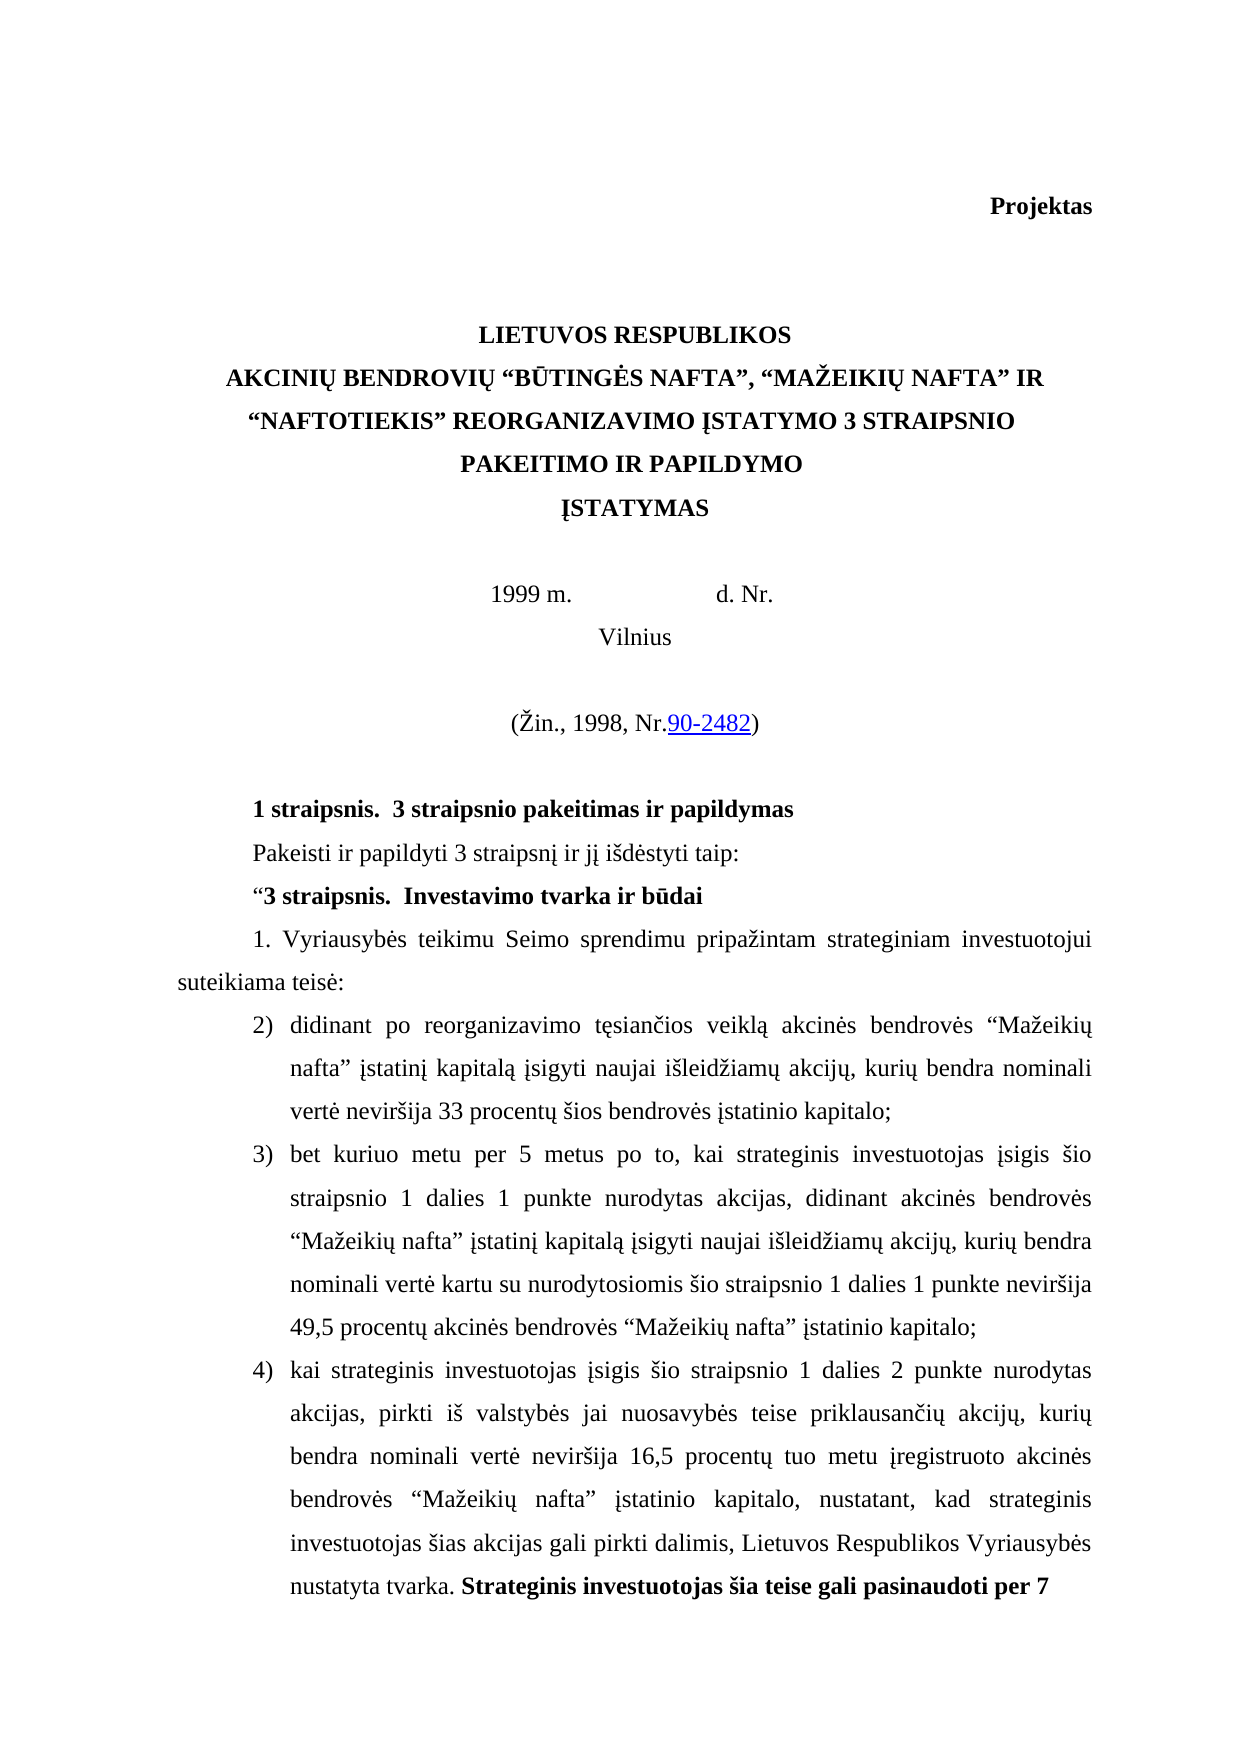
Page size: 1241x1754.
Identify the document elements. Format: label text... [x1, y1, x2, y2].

text 3) bet kuriuo metu per 5 metus po to, kai strateginis investuotojas įsigis šio straipsnio 1 dalies 1 punkte nurodytas akcijas, didinant akcinės bendrovės “Mažeikių nafta” įstatinį kapitalą įsigyti naujai išleidžiamų akcijų, kurių bendra nominali vertė kartu su nurodytosiomis šio straipsnio 1 dalies 1 punkte neviršija 49,5 procentų akcinės bendrovės “Mažeikių nafta” įstatinio kapitalo; [252, 1139, 1092, 1341]
text (Žin., 1998, Nr.90-2482) [177, 708, 1092, 737]
text Vilnius [177, 622, 1092, 651]
text 1. Vyriausybės teikimu Seimo sprendimu pripažintam strateginiam investuotojui suteikiama teisė: [177, 924, 1092, 996]
text 2) didinant po reorganizavimo tęsiančios veiklą akcinės bendrovės “Mažeikių nafta” įstatinį kapitalą įsigyti naujai išleidžiamų akcijų, kurių bendra nominali vertė neviršija 33 procentų šios bendrovės įstatinio kapitalo; [252, 1010, 1092, 1125]
text LIETUVOS RESPUBLIKOS [177, 320, 1092, 349]
text 1999 m. d. Nr. [177, 579, 1092, 608]
text 4) kai strateginis investuotojas įsigis šio straipsnio 1 dalies 2 punkte nurodytas akcijas, pirkti iš valstybės jai nuosavybės teise priklausančių akcijų, kurių bendra nominali vertė neviršija 16,5 procentų tuo metu įregistruoto akcinės bendrovės “Mažeikių nafta” įstatinio kapitalo, nustatant, kad strateginis investuotojas šias akcijas gali pirkti dalimis, Lietuvos Respublikos Vyriausybės nustatyta tvarka. Strateginis investuotojas šia teise gali pasinaudoti per 7 [252, 1355, 1092, 1599]
text ĮSTATYMAS [177, 493, 1092, 521]
text PAKEITIMO IR PAPILDYMO [177, 449, 1092, 478]
text Projektas [177, 191, 1092, 219]
text 1 straipsnis. 3 straipsnio pakeitimas ir papildymas [177, 794, 1092, 823]
text Pakeisti ir papildyti 3 straipsnį ir jį išdėstyti taip: [177, 838, 1092, 866]
text “3 straipsnis. Investavimo tvarka ir būdai [177, 881, 1092, 909]
text AKCINIŲ BENDROVIŲ “BŪTINGĖS NAFTA”, “MAŽEIKIŲ NAFTA” IR “NAFTOTIEKIS” REORGANIZAVIMO ĮSTATYMO 3 STRAIPSNIO [177, 363, 1092, 435]
